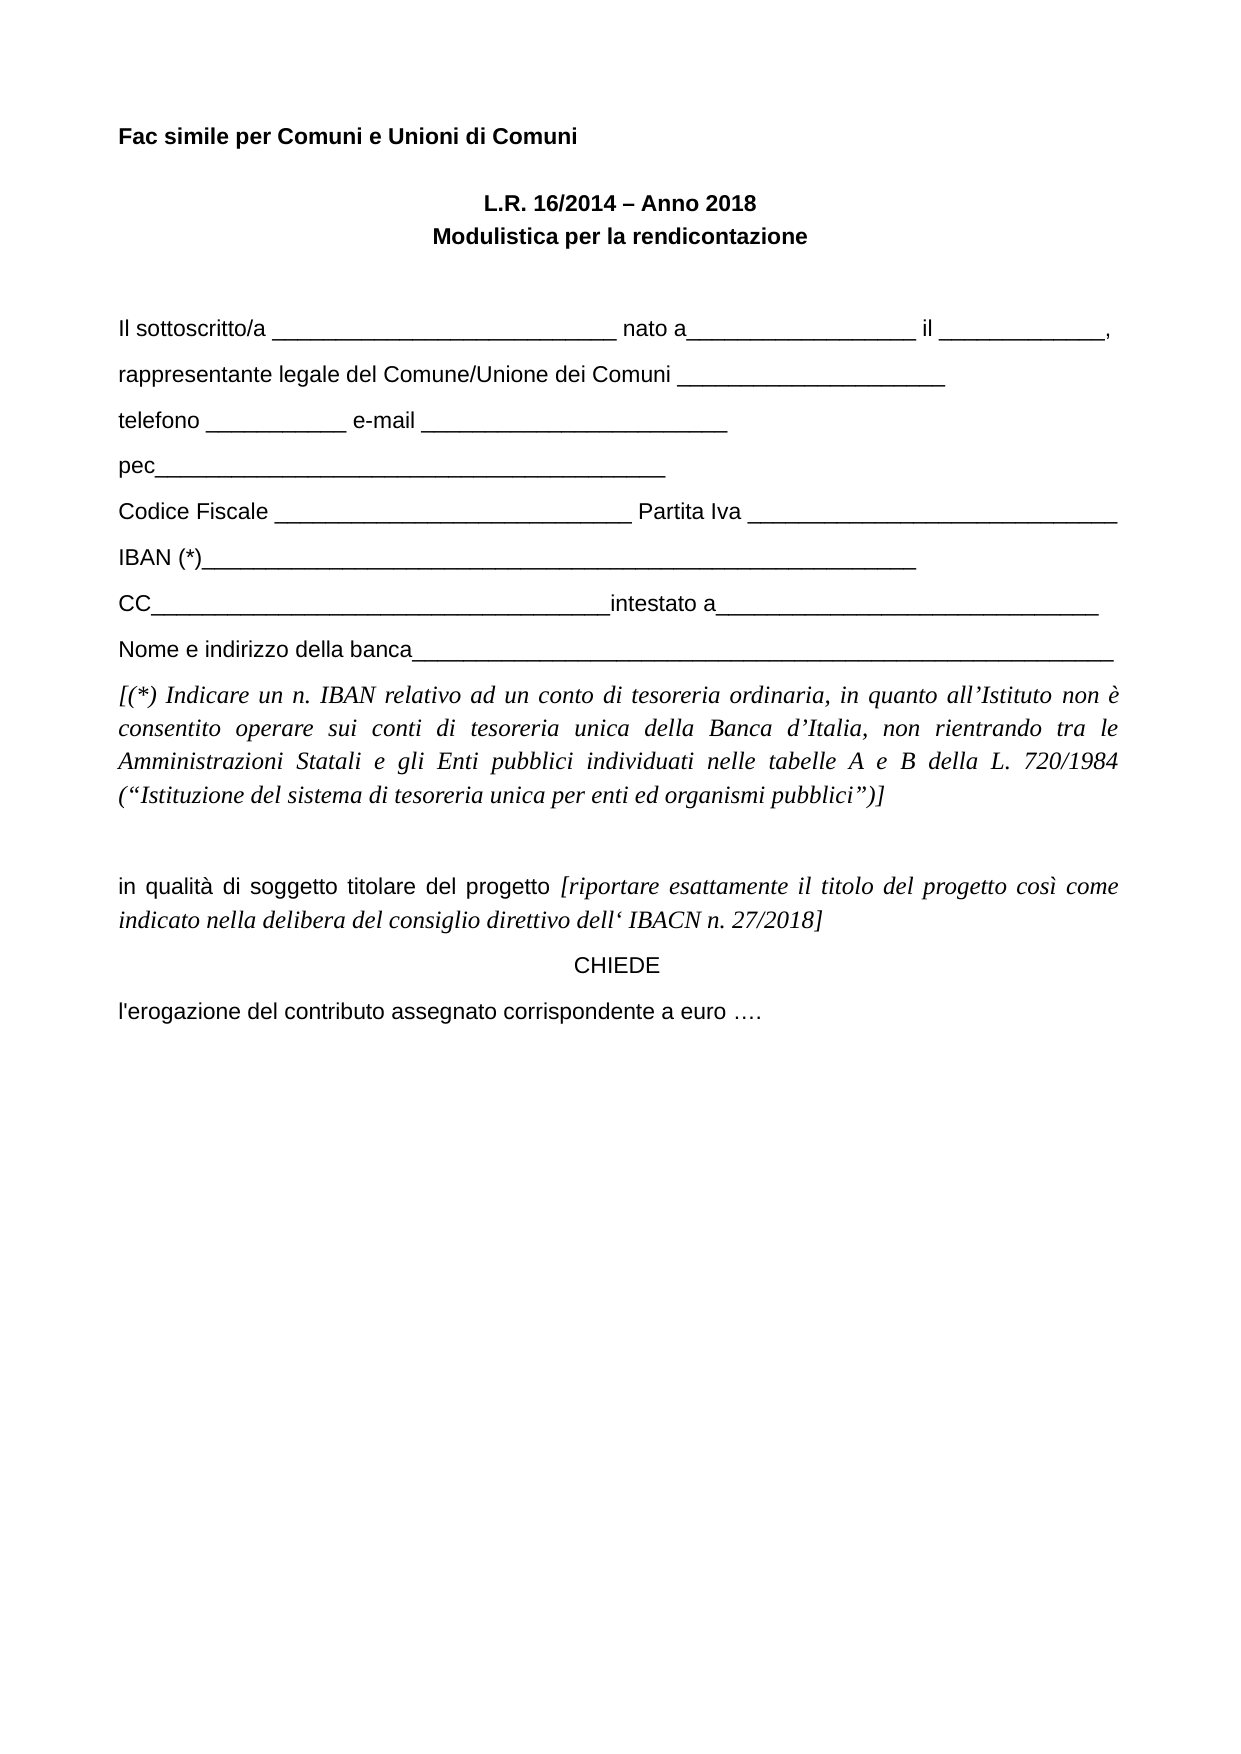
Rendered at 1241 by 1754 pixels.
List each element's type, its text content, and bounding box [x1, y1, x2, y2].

text CHIEDE [118, 947, 1122, 981]
text CC____________________________________intestato a______________________________ [118, 585, 1122, 618]
text IBAN (*)________________________________________________________ [118, 539, 1122, 572]
text rappresentante legale del Comune/Unione dei Comuni _____________________ [118, 356, 1122, 389]
text L.R. 16/2014 – Anno 2018 [118, 185, 1122, 218]
text [(*) Indicare un n. IBAN relativo ad un conto di tesoreria ordinaria, in quanto all’Istituto non è consentito operare sui conti di tesoreria unica della Banca d’Italia, non rientrando tra le Amministrazioni Statali e gli Enti pubblici individuati nelle tabelle A e B della L. 720/1984 (“Istituzione del sistema di tesoreria unica per enti ed organismi pubblici”)] [118, 676, 1122, 810]
text telefono ___________ e-mail ________________________ [118, 401, 1122, 435]
text Nome e indirizzo della banca_______________________________________________________ [118, 631, 1122, 664]
text Modulistica per la rendicontazione [118, 218, 1122, 251]
text l'erogazione del contributo assegnato corrispondente a euro …. [118, 993, 1122, 1026]
text in qualità di soggetto titolare del progetto [riportare esattamente il titolo del progetto così come indicato nella delibera del consiglio direttivo dell‘ IBACN n. 27/2018] [118, 868, 1122, 935]
text Codice Fiscale ____________________________ Partita Iva _____________________________ [118, 493, 1122, 526]
text Il sottoscritto/a ___________________________ nato a__________________ il _____________, [118, 310, 1122, 343]
text Fac simile per Comuni e Unioni di Comuni [118, 118, 1122, 151]
text pec________________________________________ [118, 447, 1122, 481]
